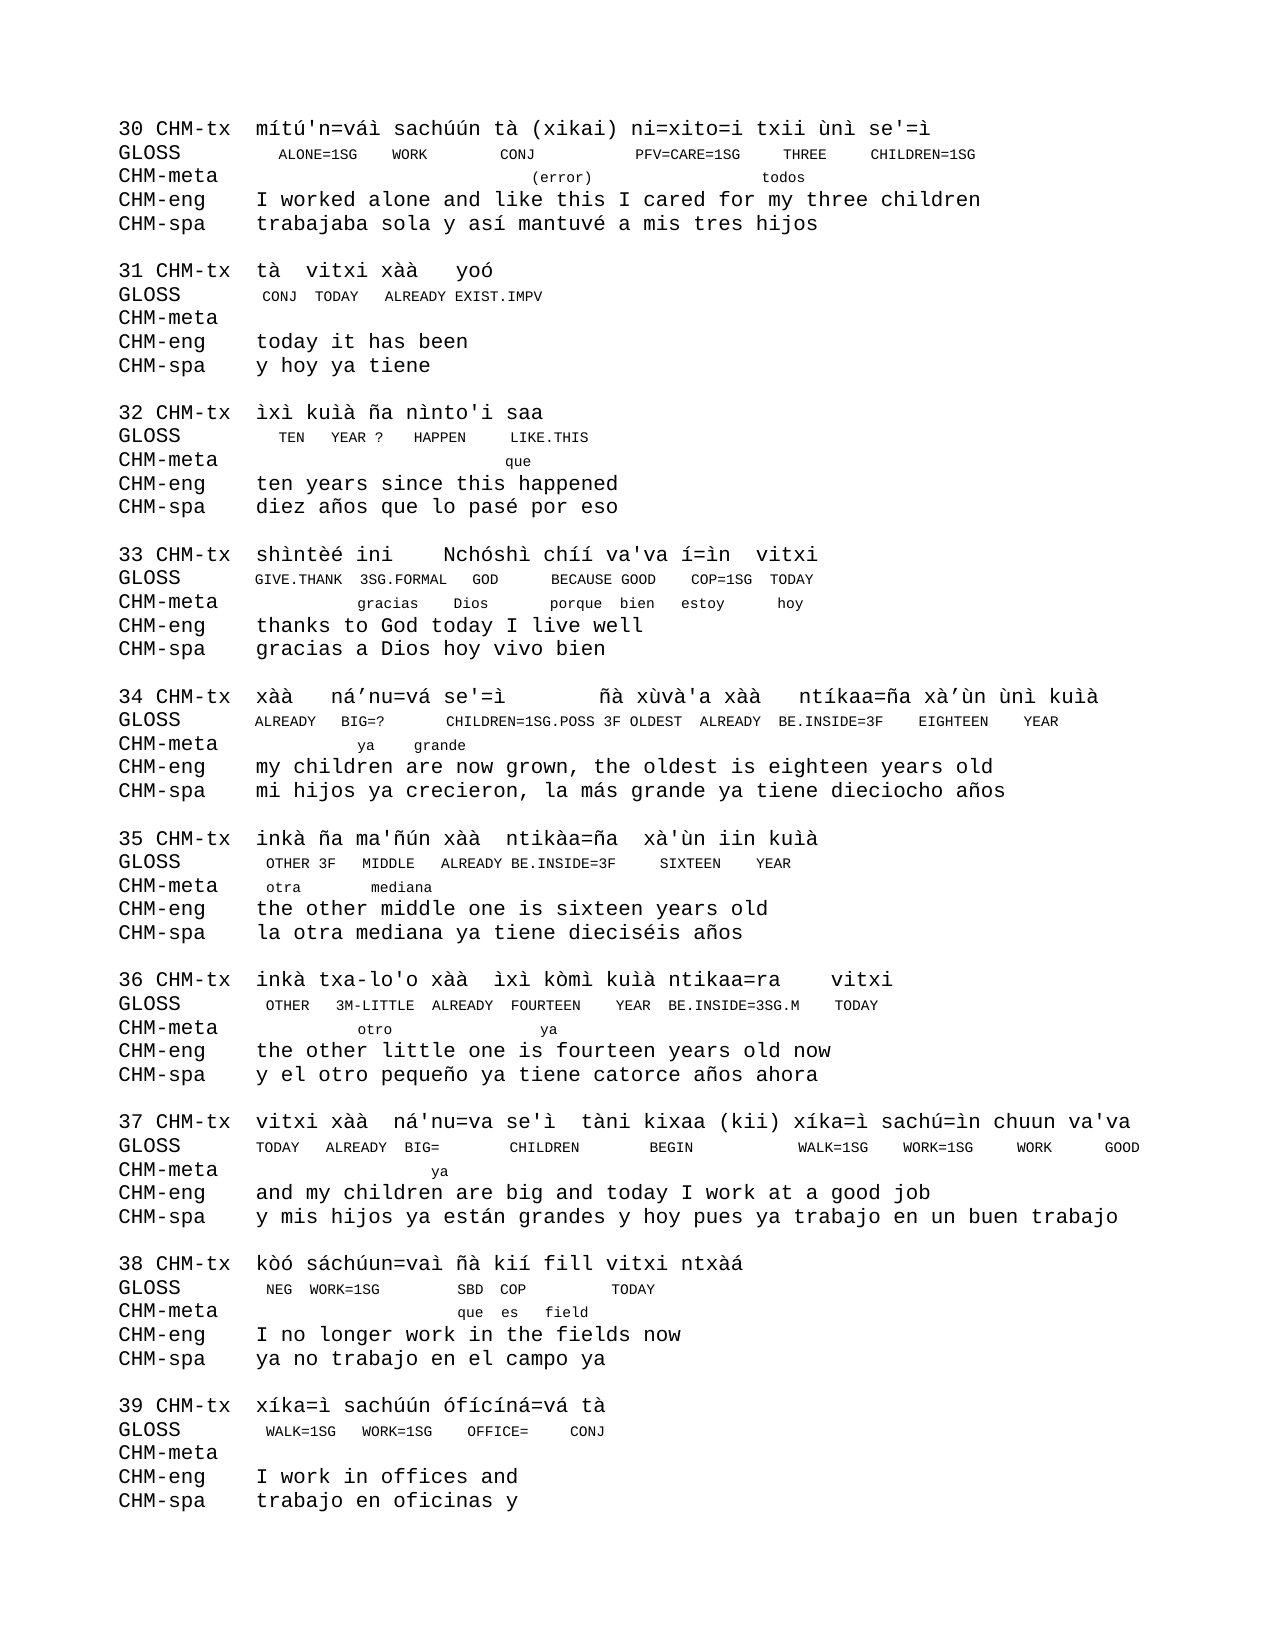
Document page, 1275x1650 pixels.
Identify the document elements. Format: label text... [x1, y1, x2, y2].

text CHM-spa la otra mediana ya tiene dieciséis años [118, 922, 1157, 946]
text CHM-eng my children are now grown, the oldest is eighteen years old [118, 757, 1157, 780]
text CHM-meta ya [118, 1158, 1157, 1182]
text 30 CHM-tx mítú'n=váì sachúún tà (xikai) ni=xito=i txii ùnì se'=ì [118, 118, 1157, 142]
text GLOSS CONJ TODAY ALREADY EXIST.IMPV [118, 284, 1157, 307]
text 39 CHM-tx xíka=ì sachúún ófícíná=vá tà [118, 1395, 1157, 1419]
text CHM-eng thanks to God today I live well [118, 615, 1157, 638]
text 33 CHM-tx shìntèé ini Nchóshì chíí va'va í=ìn vitxi [118, 544, 1157, 567]
text CHM-spa diez años que lo pasé por eso [118, 496, 1157, 520]
text GLOSS ALREADY BIG=? CHILDREN=1SG.POSS 3F OLDEST ALREADY BE.INSIDE=3F EIGHTEEN YEAR [118, 709, 1157, 733]
text CHM-meta ya grande [118, 733, 1157, 757]
text CHM-meta [118, 307, 1157, 331]
text CHM-meta (error) todos [118, 165, 1157, 189]
text CHM-eng today it has been [118, 331, 1157, 354]
text 31 CHM-tx tà vitxi xàà yoó [118, 260, 1157, 284]
text CHM-meta que es field [118, 1300, 1157, 1324]
text CHM-eng and my children are big and today I work at a good job [118, 1182, 1157, 1206]
text 32 CHM-tx ìxì kuìà ña nìnto'i saa [118, 402, 1157, 426]
text CHM-meta otra mediana [118, 875, 1157, 898]
text CHM-spa trabajaba sola y así mantuvé a mis tres hijos [118, 213, 1157, 236]
text CHM-eng the other little one is fourteen years old now [118, 1040, 1157, 1064]
text CHM-spa ya no trabajo en el campo ya [118, 1348, 1157, 1371]
text CHM-meta [118, 1442, 1157, 1466]
text CHM-eng I no longer work in the fields now [118, 1324, 1157, 1348]
text CHM-spa mi hijos ya crecieron, la más grande ya tiene dieciocho años [118, 780, 1157, 804]
text CHM-meta otro ya [118, 1017, 1157, 1040]
text CHM-eng I worked alone and like this I cared for my three children [118, 189, 1157, 213]
text CHM-meta que [118, 449, 1157, 473]
text CHM-meta gracias Dios porque bien estoy hoy [118, 591, 1157, 615]
text 37 CHM-tx vitxi xàà ná'nu=va se'ì tàni kixaa (kii) xíka=ì sachú=ìn chuun va'va [118, 1111, 1157, 1135]
text CHM-eng I work in offices and [118, 1466, 1157, 1489]
text GLOSS GIVE.THANK 3SG.FORMAL GOD BECAUSE GOOD COP=1SG TODAY [118, 567, 1157, 591]
text 34 CHM-tx xàà ná’nu=vá se'=ì ñà xùvà'a xàà ntíkaa=ña xà’ùn ùnì kuìà [118, 686, 1157, 709]
text 36 CHM-tx inkà txa-lo'o xàà ìxì kòmì kuìà ntikaa=ra vitxi [118, 969, 1157, 993]
text GLOSS TEN YEAR ? HAPPEN LIKE.THIS [118, 426, 1157, 449]
text GLOSS NEG WORK=1SG SBD COP TODAY [118, 1277, 1157, 1300]
text CHM-spa y mis hijos ya están grandes y hoy pues ya trabajo en un buen trabajo [118, 1206, 1157, 1229]
text GLOSS TODAY ALREADY BIG= CHILDREN BEGIN WALK=1SG WORK=1SG WORK GOOD [118, 1135, 1157, 1158]
text CHM-spa trabajo en oficinas y [118, 1489, 1157, 1513]
text CHM-spa y el otro pequeño ya tiene catorce años ahora [118, 1064, 1157, 1088]
text 35 CHM-tx inkà ña ma'ñún xàà ntikàa=ña xà'ùn iin kuìà [118, 827, 1157, 851]
text GLOSS OTHER 3M-LITTLE ALREADY FOURTEEN YEAR BE.INSIDE=3SG.M TODAY [118, 993, 1157, 1017]
text 38 CHM-tx kòó sáchúun=vaì ñà kií fill vitxi ntxàá [118, 1253, 1157, 1277]
text CHM-spa gracias a Dios hoy vivo bien [118, 638, 1157, 662]
text GLOSS ALONE=1SG WORK CONJ PFV=CARE=1SG THREE CHILDREN=1SG [118, 142, 1157, 165]
text CHM-spa y hoy ya tiene [118, 354, 1157, 378]
text GLOSS OTHER 3F MIDDLE ALREADY BE.INSIDE=3F SIXTEEN YEAR [118, 851, 1157, 875]
text GLOSS WALK=1SG WORK=1SG OFFICE= CONJ [118, 1419, 1157, 1442]
text CHM-eng the other middle one is sixteen years old [118, 898, 1157, 922]
text CHM-eng ten years since this happened [118, 473, 1157, 496]
